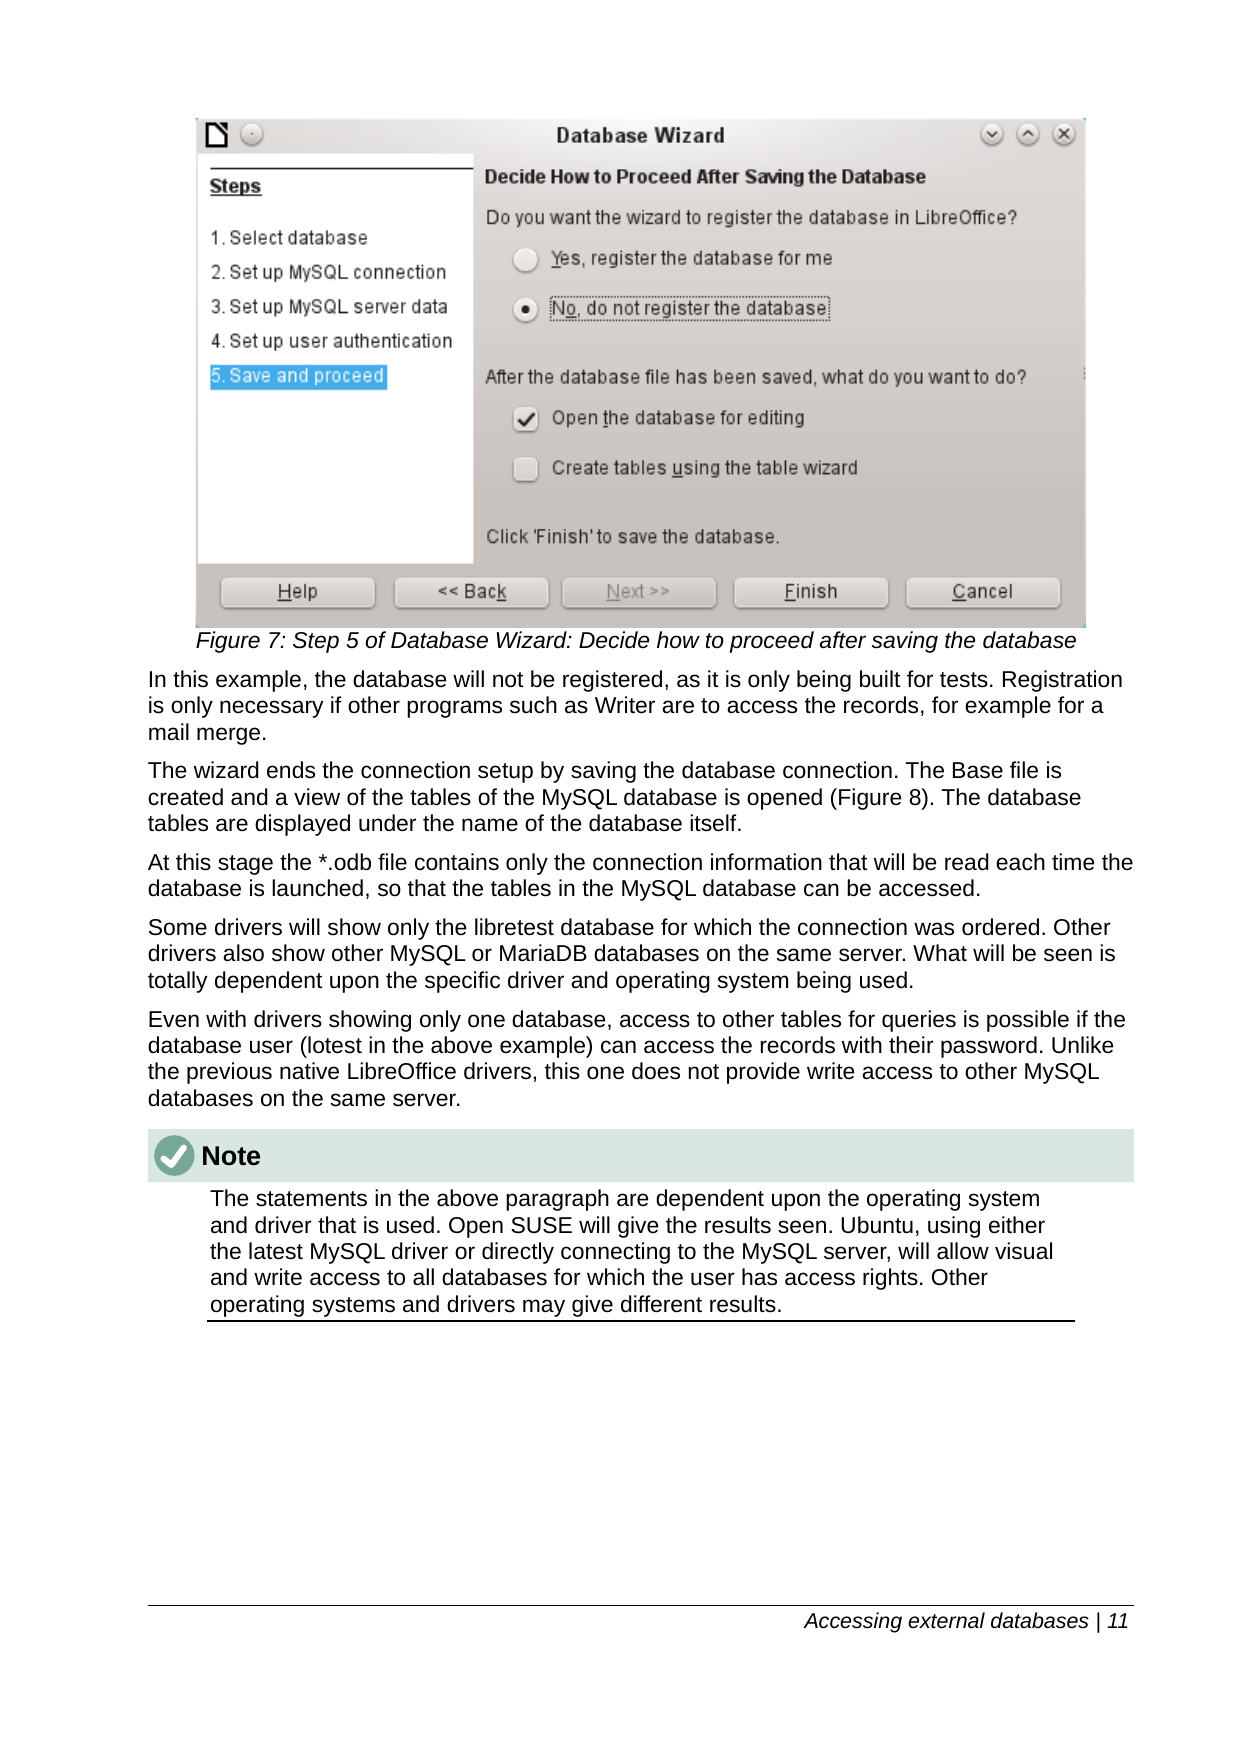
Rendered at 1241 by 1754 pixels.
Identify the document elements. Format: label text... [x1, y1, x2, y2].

text Some drivers will show only the libretest database for which the connection was ordered. Other drivers also show other MySQL or MariaDB databases on the same server. What will be seen is totally dependent upon the specific driver and operating system being used. [148, 914, 1134, 993]
text Even with drivers showing only one database, access to other tables for queries is possible if the database user (lotest in the above example) can access the records with their password. Unlike the previous native LibreOffice drivers, this one does not provide write access to other MySQL databases on the same server. [148, 1006, 1134, 1111]
text At this stage the *.odb file contains only the connection information that will be read each time the database is launched, so that the tables in the MySQL database can be accessed. [148, 849, 1134, 902]
text The statements in the above paragraph are dependent upon the operating system and driver that is used. Open SUSE will give the results seen. Ubuntu, using either the latest MySQL driver or directly connecting to the MySQL server, will allow visual and write access to all databases for which the user has access rights. Other operating systems and drivers may give different results. [207, 1182, 1075, 1320]
text Figure 7: Step 5 of Database Wizard: Decide how to proceed after saving the database [196, 628, 1086, 654]
picture [195, 118, 1087, 628]
subtitle Note [148, 1129, 1134, 1182]
text In this example, the database will not be registered, as it is only being built for tests. Registration is only necessary if other programs such as Writer are to access the records, for example for a mail merge. [148, 666, 1134, 745]
text The wizard ends the connection setup by saving the database connection. The Base file is created and a view of the tables of the MySQL database is opened (Figure 8). The database tables are displayed under the name of the database itself. [148, 757, 1134, 836]
